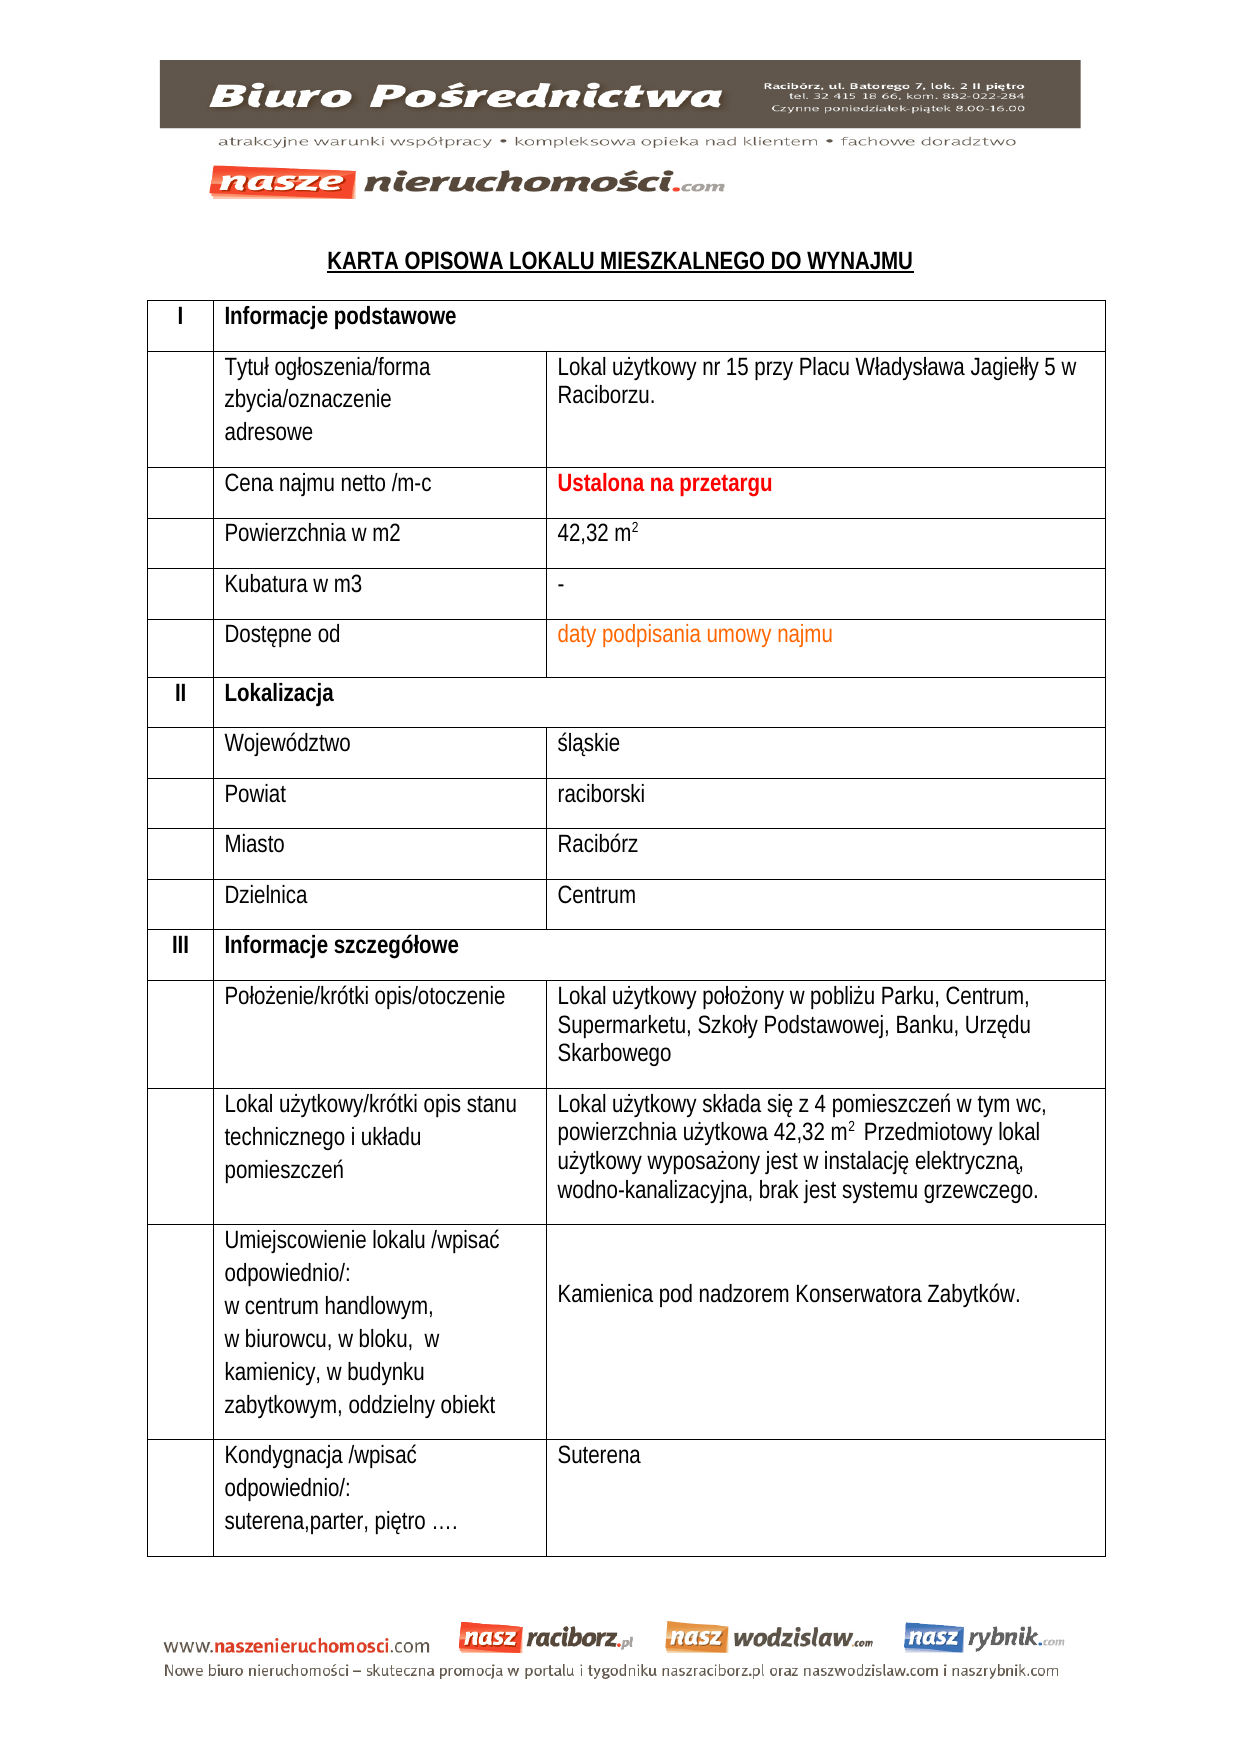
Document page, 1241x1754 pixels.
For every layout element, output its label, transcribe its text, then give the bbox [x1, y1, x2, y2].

table_cell [148, 779, 213, 828]
table_cell Kamienica pod nadzorem Konserwatora Zabytków. [547, 1225, 1105, 1439]
table_cell daty podpisania umowy najmu [547, 620, 1105, 677]
table_cell Suterena [547, 1440, 1105, 1556]
table_cell Centrum [547, 880, 1105, 929]
table_cell Miasto [214, 829, 546, 879]
table_cell Położenie/krótki opis/otoczenie [214, 981, 546, 1088]
table_cell [148, 829, 213, 879]
table_cell Ustalona na przetargu [547, 468, 1105, 517]
table_cell [148, 981, 213, 1088]
table_cell [148, 352, 213, 467]
text KARTA OPISOWA LOKALU MIESZKALNEGO DO WYNAJMU [148, 246, 1093, 275]
table_cell [148, 1225, 213, 1439]
table_cell [148, 1089, 213, 1224]
table_cell Cena najmu netto /m-c [214, 468, 546, 517]
table_cell Dzielnica [214, 880, 546, 929]
table_cell raciborski [547, 779, 1105, 828]
table_cell Tytuł ogłoszenia/forma zbycia/oznaczenie adresowe [214, 352, 546, 467]
table_cell 42,32 m2 [547, 519, 1105, 568]
table_cell Lokalizacja [214, 678, 1105, 727]
table_cell Lokal użytkowy składa się z 4 pomieszczeń w tym wc, powierzchnia użytkowa 42,32 m2 Przedmiotowy lokal użytkowy wyposażony jest w instalację elektryczną, wodno-kanalizacyjna, brak jest systemu grzewczego. [547, 1089, 1105, 1224]
table_cell Racibórz [547, 829, 1105, 879]
table_cell [148, 620, 213, 677]
table_cell [148, 728, 213, 778]
table_cell - [547, 569, 1105, 618]
table_header Informacje podstawowe [214, 301, 1105, 351]
table_cell II [148, 678, 213, 727]
table_cell śląskie [547, 728, 1105, 778]
table_cell Kubatura w m3 [214, 569, 546, 618]
table_header I [148, 301, 213, 351]
table_cell Kondygnacja /wpisać odpowiednio/: suterena,parter, piętro …. [214, 1440, 546, 1556]
table_cell Lokal użytkowy/krótki opis stanu technicznego i układu pomieszczeń [214, 1089, 546, 1224]
table_cell [148, 1440, 213, 1556]
table_cell Powiat [214, 779, 546, 828]
picture [159, 60, 1081, 212]
picture [149, 1612, 1086, 1693]
table_cell [148, 519, 213, 568]
table_cell Dostępne od [214, 620, 546, 677]
table_cell Lokal użytkowy położony w pobliżu Parku, Centrum, Supermarketu, Szkoły Podstawowej, Banku, Urzędu Skarbowego [547, 981, 1105, 1088]
table_cell [148, 468, 213, 517]
table_cell [148, 880, 213, 929]
table_cell [148, 569, 213, 618]
table_cell Informacje szczegółowe [214, 930, 1105, 980]
table_cell Województwo [214, 728, 546, 778]
table_cell III [148, 930, 213, 980]
table_cell Lokal użytkowy nr 15 przy Placu Władysława Jagiełły 5 w Raciborzu. [547, 352, 1105, 467]
table_cell Powierzchnia w m2 [214, 519, 546, 568]
table_cell Umiejscowienie lokalu /wpisać odpowiednio/: w centrum handlowym, w biurowcu, w bloku, w kamienicy, w budynku zabytkowym, oddzielny obiekt [214, 1225, 546, 1439]
